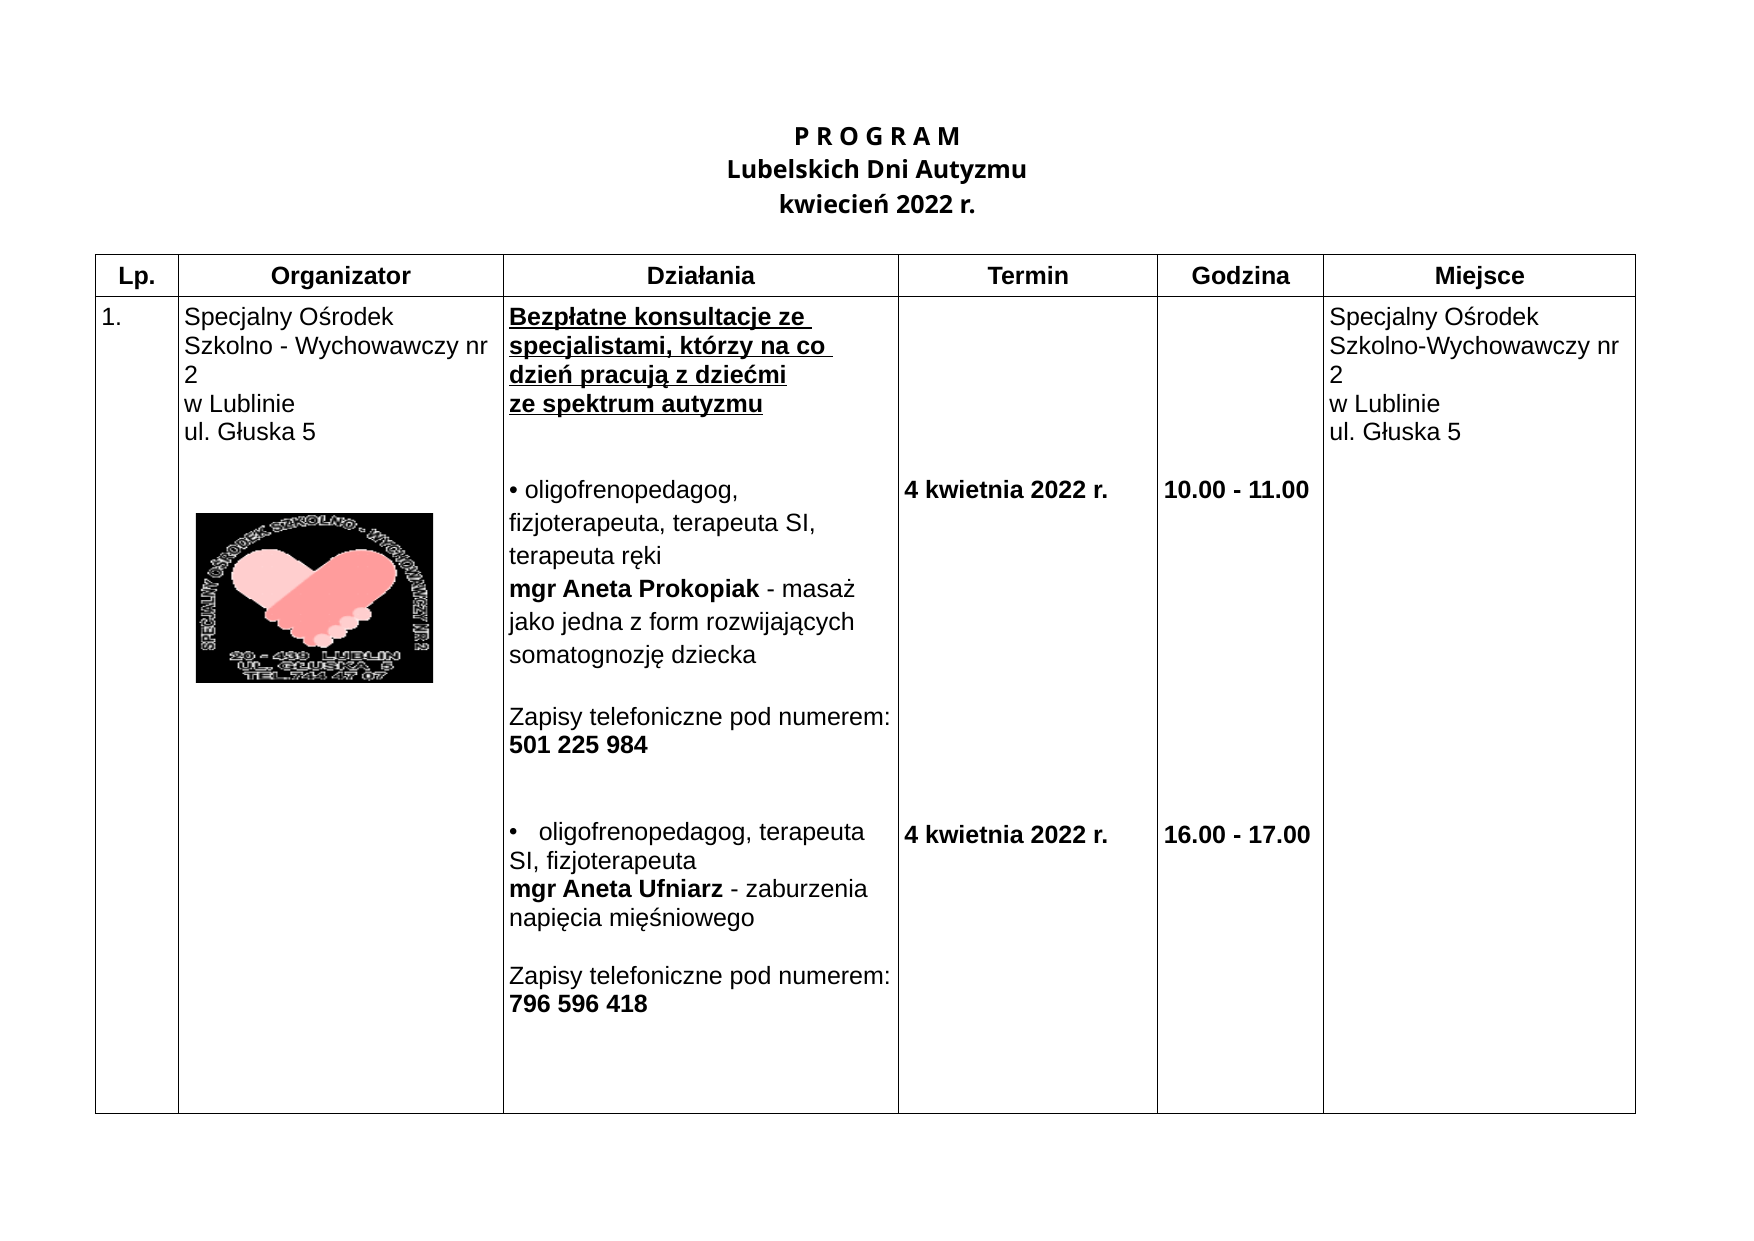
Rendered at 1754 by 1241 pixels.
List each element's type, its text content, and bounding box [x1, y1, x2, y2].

table_header Termin [899, 255, 1157, 296]
table_header Działania [504, 255, 898, 296]
table_cell 4 kwietnia 2022 r. 4 kwietnia 2022 r. [899, 297, 1157, 1113]
table_cell 1. [96, 297, 178, 1113]
table_cell Specjalny Ośrodek Szkolno-Wychowawczy nr 2 w Lublinie ul. Głuska 5 [1324, 297, 1635, 1113]
table_header Miejsce [1324, 255, 1635, 296]
table_header Lp. [96, 255, 178, 296]
text kwiecień 2022 r. [118, 186, 1636, 220]
text P R O G R A M [118, 118, 1636, 152]
text Lubelskich Dni Autyzmu [118, 152, 1636, 186]
table_cell 10.00 - 11.00 16.00 - 17.00 [1158, 297, 1323, 1113]
picture [195, 513, 434, 683]
table_cell Specjalny Ośrodek Szkolno - Wychowawczy nr 2 w Lublinie ul. Głuska 5 [179, 297, 503, 1113]
table_header Godzina [1158, 255, 1323, 296]
table_cell Bezpłatne konsultacje ze specjalistami, którzy na co dzień pracują z dziećmi ze spektrum autyzmu • oligofrenopedagog, fizjoterapeuta, terapeuta SI, terapeuta ręki mgr Aneta Prokopiak - masaż jako jedna z form rozwijających somatognozję dziecka Zapisy telefoniczne pod numerem: 501 225 984 oligofrenopedagog, terapeuta SI, fizjoterapeuta mgr Aneta Ufniarz - zaburzenia napięcia mięśniowego Zapisy telefoniczne pod numerem: 796 596 418 [504, 297, 898, 1113]
table_header Organizator [179, 255, 503, 296]
